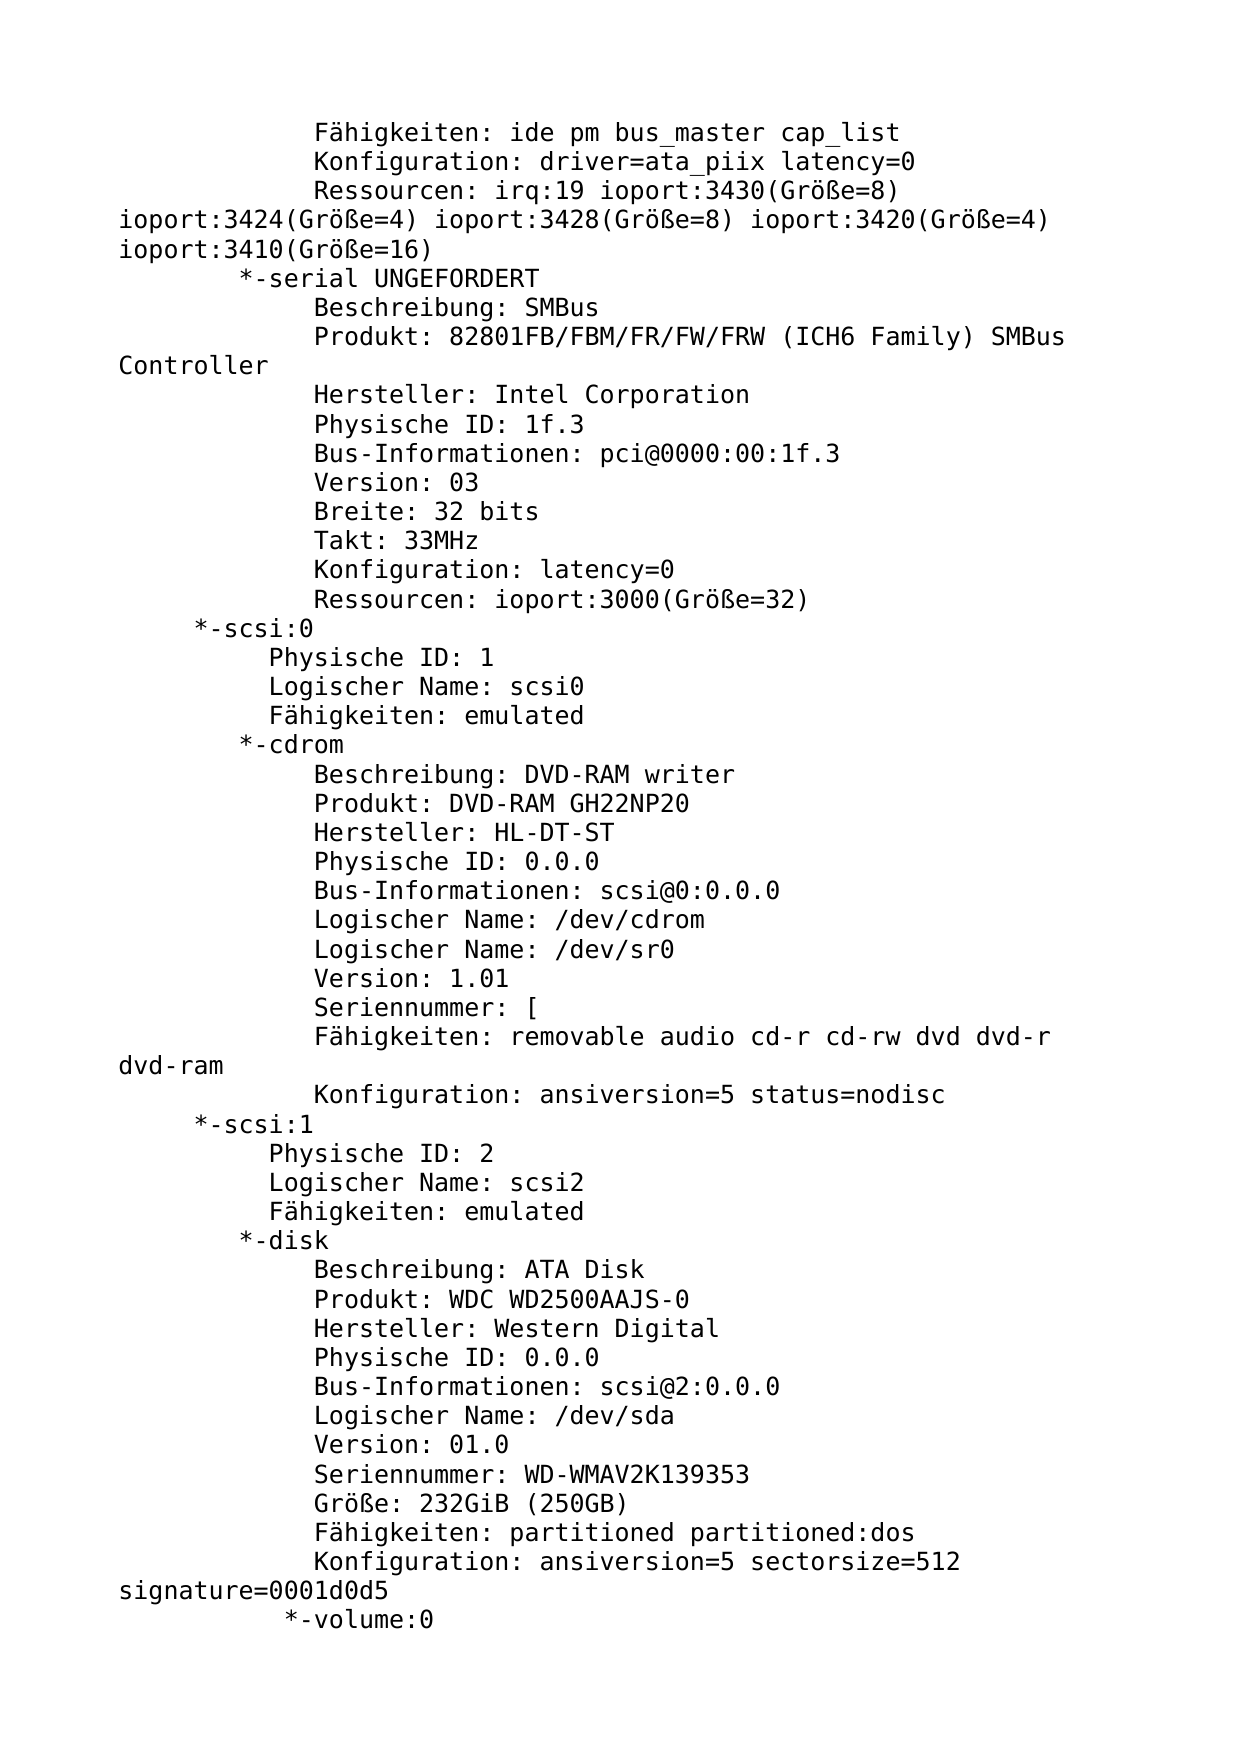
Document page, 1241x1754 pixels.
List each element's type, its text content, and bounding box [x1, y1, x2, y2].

text Fähigkeiten: ide pm bus_master cap_list Konfiguration: driver=ata_piix latency=0 Ressourcen: irq:19 ioport:3430(Größe=8) ioport:3424(Größe=4) ioport:3428(Größe=8) ioport:3420(Größe=4) ioport:3410(Größe=16) *-serial UNGEFORDERT Beschreibung: SMBus Produkt: 82801FB/FBM/FR/FW/FRW (ICH6 Family) SMBus Controller Hersteller: Intel Corporation Physische ID: 1f.3 Bus-Informationen: pci@0000:00:1f.3 Version: 03 Breite: 32 bits Takt: 33MHz Konfiguration: latency=0 Ressourcen: ioport:3000(Größe=32) *-scsi:0 Physische ID: 1 Logischer Name: scsi0 Fähigkeiten: emulated *-cdrom Beschreibung: DVD-RAM writer Produkt: DVD-RAM GH22NP20 Hersteller: HL-DT-ST Physische ID: 0.0.0 Bus-Informationen: scsi@0:0.0.0 Logischer Name: /dev/cdrom Logischer Name: /dev/sr0 Version: 1.01 Seriennummer: [ Fähigkeiten: removable audio cd-r cd-rw dvd dvd-r dvd-ram Konfiguration: ansiversion=5 status=nodisc *-scsi:1 Physische ID: 2 Logischer Name: scsi2 Fähigkeiten: emulated *-disk Beschreibung: ATA Disk Produkt: WDC WD2500AAJS-0 Hersteller: Western Digital Physische ID: 0.0.0 Bus-Informationen: scsi@2:0.0.0 Logischer Name: /dev/sda Version: 01.0 Seriennummer: WD-WMAV2K139353 Größe: 232GiB (250GB) Fähigkeiten: partitioned partitioned:dos Konfiguration: ansiversion=5 sectorsize=512 signature=0001d0d5 *-volume:0 [118, 118, 1122, 1635]
